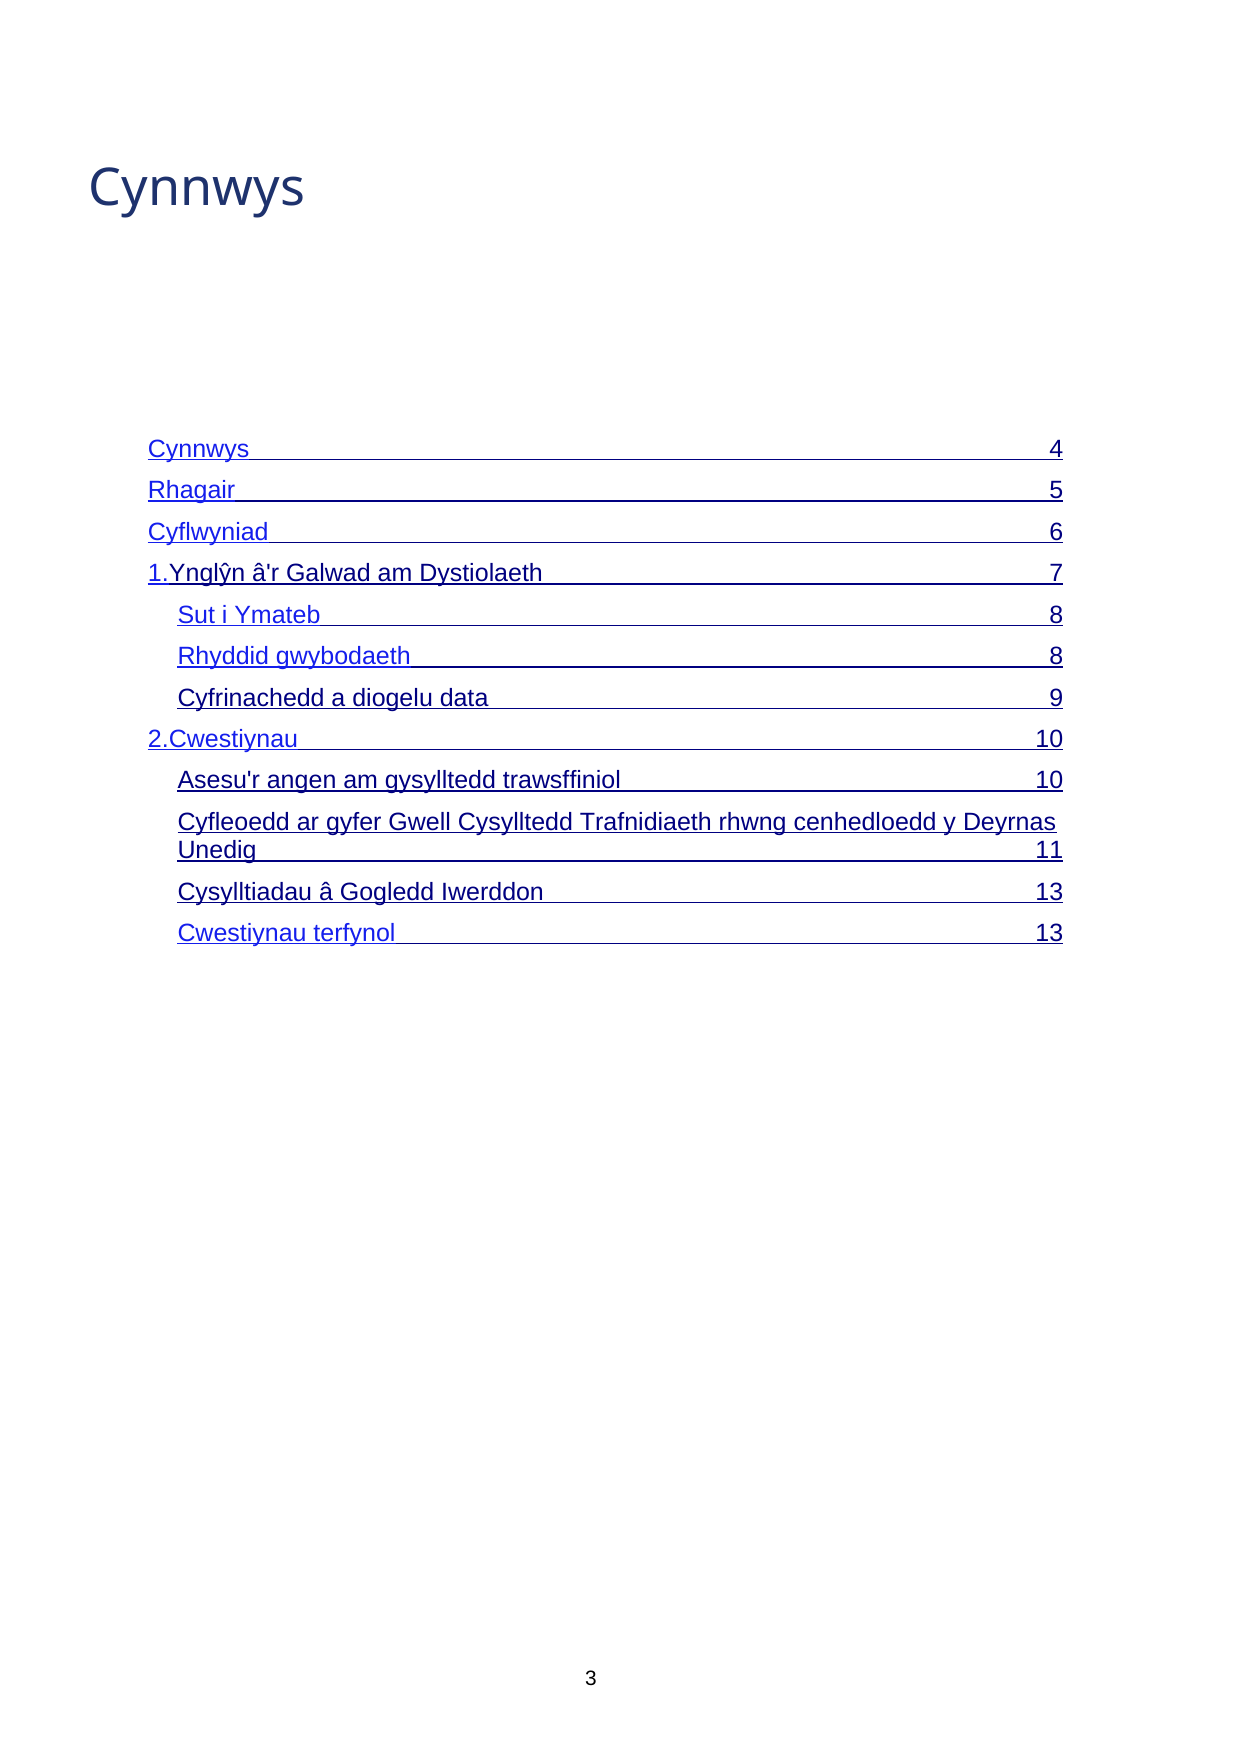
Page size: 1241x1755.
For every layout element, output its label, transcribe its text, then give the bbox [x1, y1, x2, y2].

text Cyflwyniad 6 [148, 517, 1063, 542]
text Asesu'r angen am gysylltedd trawsffiniol 10 [177, 766, 1063, 790]
subtitle Cynnwys [89, 150, 1093, 221]
text Rhyddid gwybodaeth 8 [177, 641, 1063, 666]
text Cyfrinachedd a diogelu data 9 [177, 683, 1063, 708]
text Cwestiynau terfynol 13 [177, 918, 1063, 943]
text Cysylltiadau â Gogledd Iwerddon 13 [177, 877, 1063, 902]
text 2. Cwestiynau 10 [148, 724, 1063, 749]
text Cynnwys 4 [148, 433, 1063, 459]
text Cyfleoedd ar gyfer Gwell Cysylltedd Trafnidiaeth rhwng cenhedloedd y Deyrnas Unedig 11 [177, 807, 1063, 860]
text Rhagair 5 [148, 475, 1063, 500]
text Sut i Ymateb 8 [177, 600, 1063, 625]
text 1. Ynglŷn â'r Galwad am Dystiolaeth 7 [148, 558, 1063, 583]
